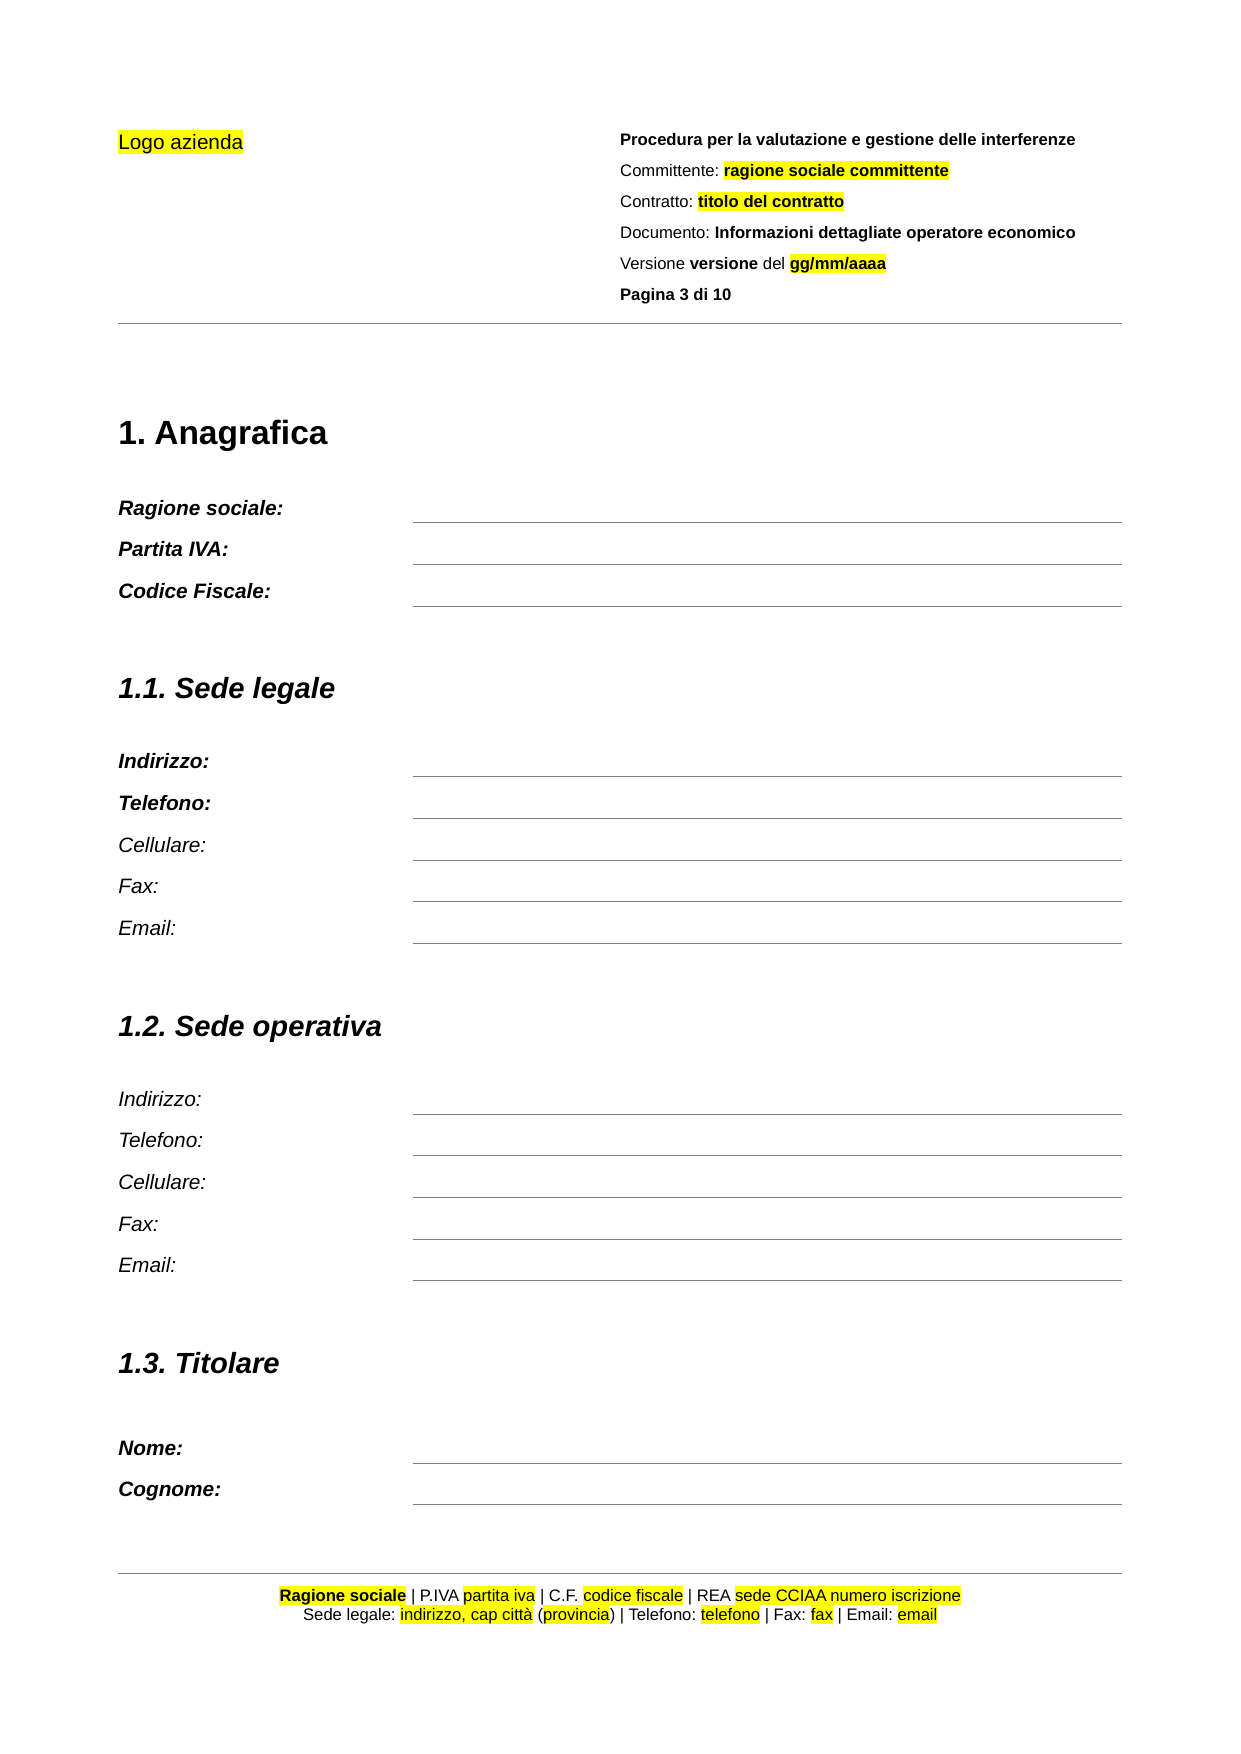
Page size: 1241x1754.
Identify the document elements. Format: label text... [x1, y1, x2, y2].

table_cell Email: [118, 901, 413, 943]
table_cell Cellulare: [118, 818, 413, 859]
table_cell [413, 523, 1122, 564]
table_cell [413, 861, 1122, 901]
table_header [413, 1421, 1122, 1462]
table_header Ragione sociale: [118, 481, 413, 522]
table_cell Telefono: [118, 776, 413, 818]
table_header Nome: [118, 1421, 413, 1462]
table_header [413, 481, 1122, 522]
table_cell Email: [118, 1239, 413, 1280]
table_cell [413, 1198, 1122, 1238]
table_cell Cognome: [118, 1463, 413, 1504]
table_cell [413, 902, 1122, 943]
table_header Indirizzo: [118, 1072, 413, 1113]
table_cell [413, 777, 1122, 818]
table_cell Fax: [118, 1197, 413, 1238]
table_cell [413, 1115, 1122, 1155]
subtitle 1.1. Sede legale [118, 672, 1122, 705]
table_cell Telefono: [118, 1114, 413, 1155]
table_header [413, 735, 1122, 776]
table_cell [413, 1464, 1122, 1504]
subtitle 1.2. Sede operativa [118, 1009, 1122, 1042]
table_header [413, 1072, 1122, 1113]
table_cell [413, 1240, 1122, 1280]
table_cell Partita IVA: [118, 522, 413, 564]
table_header Indirizzo: [118, 735, 413, 776]
table_cell Codice Fiscale: [118, 564, 413, 606]
table_cell [413, 819, 1122, 859]
table_cell [413, 1156, 1122, 1197]
table_cell Fax: [118, 860, 413, 901]
subtitle 1.3. Titolare [118, 1346, 1122, 1380]
table_cell Cellulare: [118, 1155, 413, 1197]
subtitle 1. Anagrafica [118, 412, 1122, 451]
table_cell [413, 565, 1122, 606]
